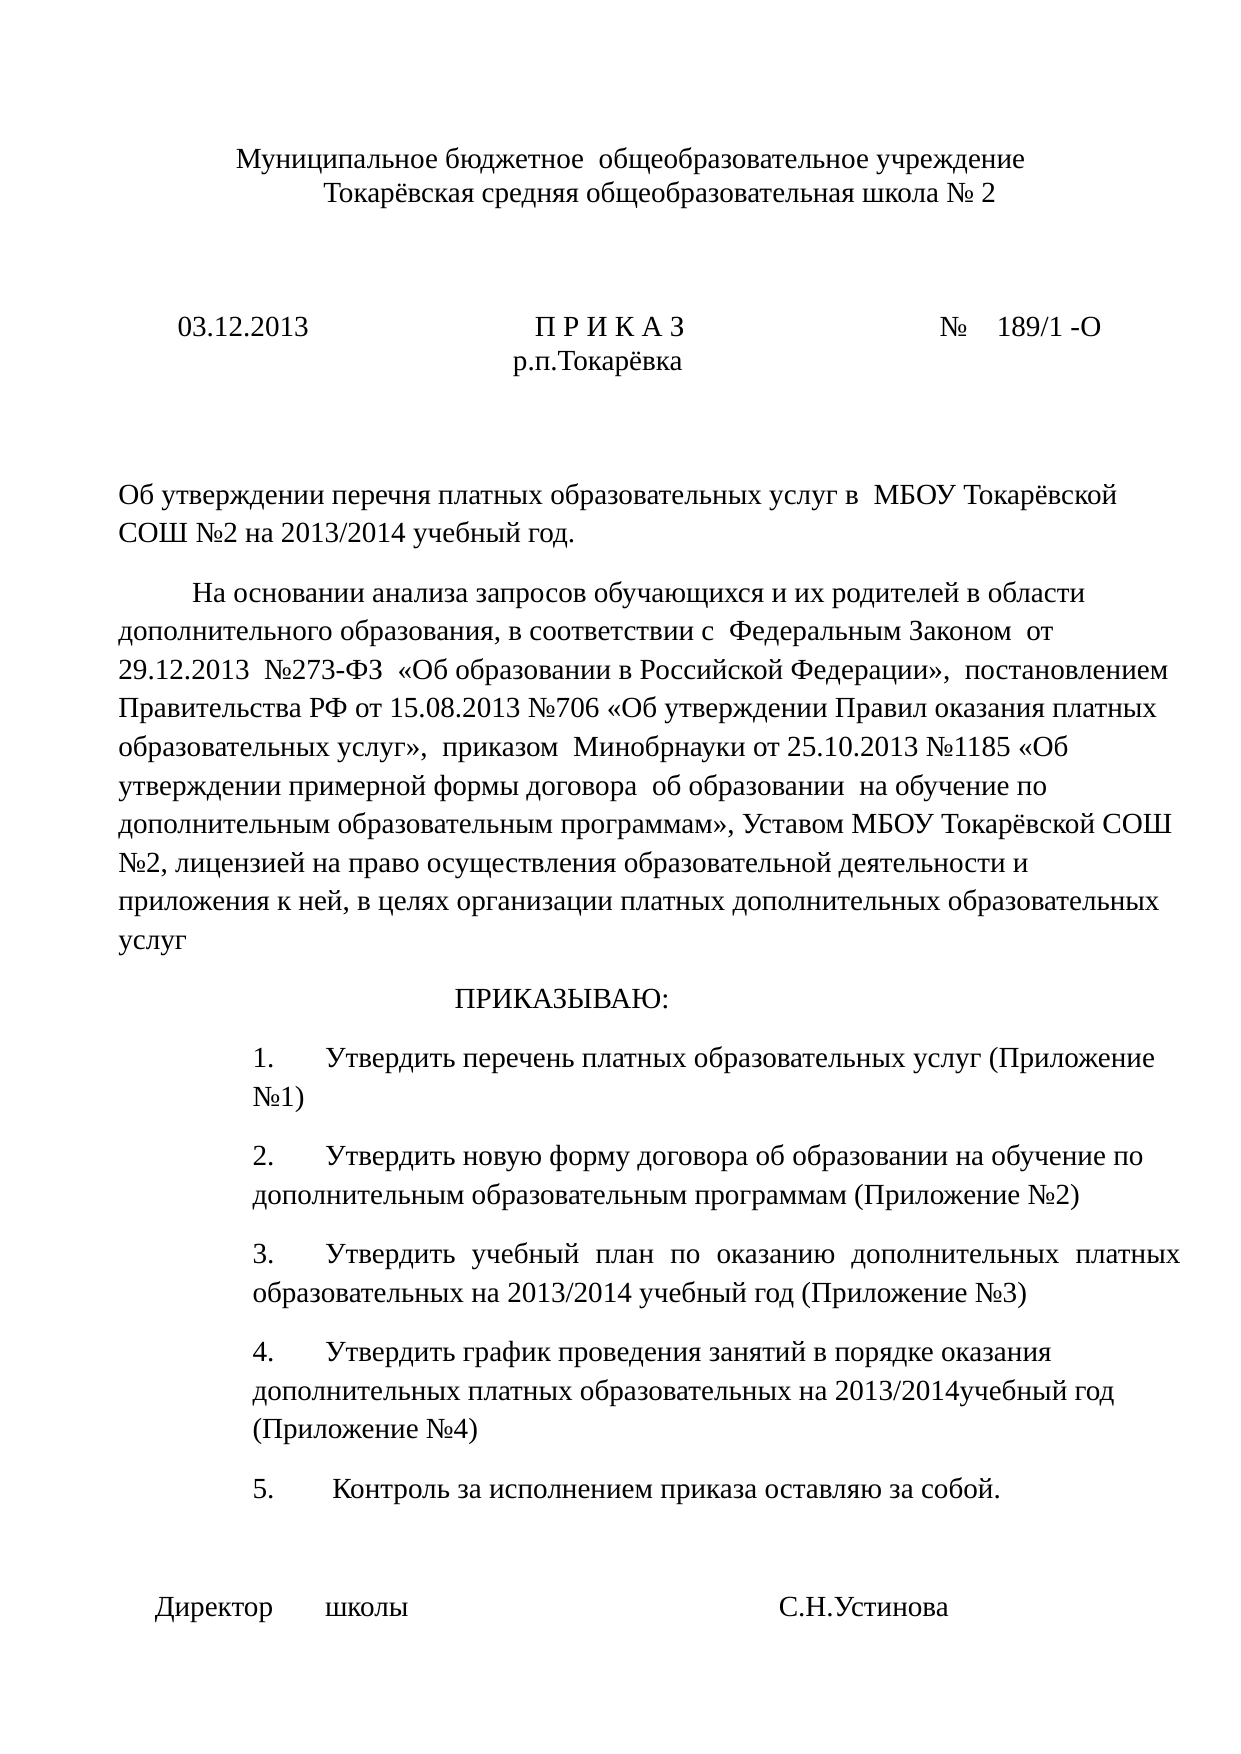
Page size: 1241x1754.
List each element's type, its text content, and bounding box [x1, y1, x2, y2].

text Токарёвская средняя общеобразовательная школа № 2 [177, 175, 1152, 209]
text На основании анализа запросов обучающихся и их родителей в области дополнительного образования, в соответствии с Федеральным Законом от 29.12.2013 №273-ФЗ «Об образовании в Российской Федерации», постановлением Правительства РФ от 15.08.2013 №706 «Об утверждении Правил оказания платных образовательных услуг», приказом Минобрнауки от 25.10.2013 №1185 «Об утверждении примерной формы договора об образовании на обучение по дополнительным образовательным программам», Уставом МБОУ Токарёвской СОШ №2, лицензией на право осуществления образовательной деятельности и приложения к ней, в целях организации платных дополнительных образовательных услуг [118, 575, 1181, 955]
text Директор школы С.Н.Устинова [118, 1589, 1181, 1623]
list Контроль за исполнением приказа оставляю за собой. [252, 1471, 1181, 1504]
text Об утверждении перечня платных образовательных услуг в МБОУ Токарёвской СОШ №2 на 2013/2014 учебный год. [118, 477, 1181, 549]
text р.п.Токарёвка [177, 343, 1152, 376]
list Утвердить перечень платных образовательных услуг (Приложение №1) [252, 1041, 1181, 1113]
text ПРИКАЗЫВАЮ: [118, 981, 1181, 1015]
list Утвердить новую форму договора об образовании на обучение по дополнительным образовательным программам (Приложение №2) [252, 1138, 1181, 1211]
list Утвердить график проведения занятий в порядке оказания дополнительных платных образовательных на 2013/2014учебный год (Приложение №4) [252, 1334, 1181, 1445]
text Муниципальное бюджетное общеобразовательное учреждение [177, 142, 1152, 175]
list Утвердить учебный план по оказанию дополнительных платных образовательных на 2013/2014 учебный год (Приложение №3) [252, 1236, 1181, 1308]
text 03.12.2013 П Р И К А З № 189/1 -О [177, 309, 1152, 343]
